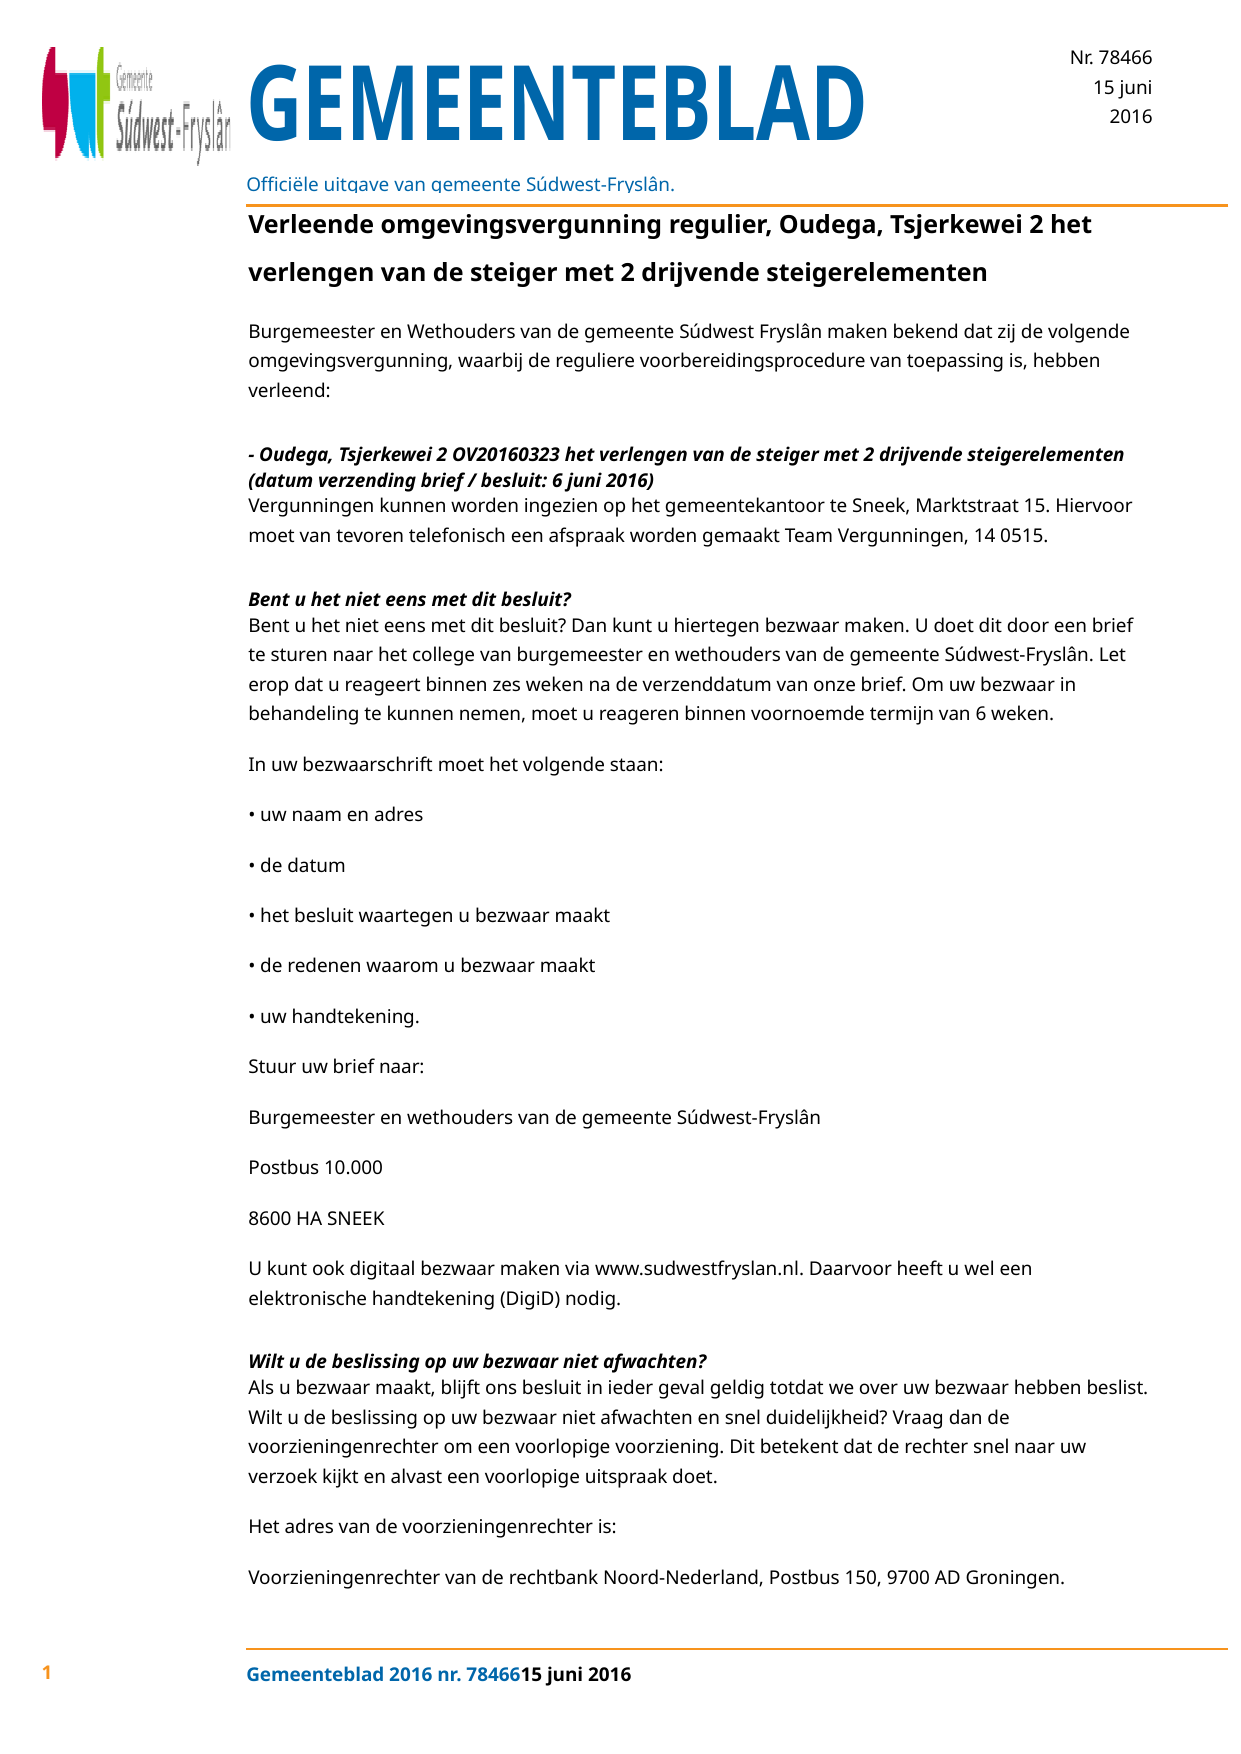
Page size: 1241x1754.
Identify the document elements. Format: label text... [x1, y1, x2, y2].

text U kunt ook digitaal bezwaar maken via www.sudwestfryslan.nl. Daarvoor heeft u wel een elektronische handtekening (DigiD) nodig. [248, 1255, 1152, 1310]
text Bent u het niet eens met dit besluit? Dan kunt u hiertegen bezwaar maken. U doet dit door een brief te sturen naar het college van burgemeester en wethouders van de gemeente Súdwest-Fryslân. Let erop dat u reageert binnen zes weken na de verzenddatum van onze brief. Om uw bezwaar in behandeling te kunnen nemen, moet u reageren binnen voornoemde termijn van 6 weken. [248, 612, 1152, 726]
text • de datum [248, 852, 1152, 877]
text Verleende omgevingsvergunning regulier, Oudega, Tsjerkewei 2 het verlengen van de steiger met 2 drijvende steigerelementen [248, 207, 1152, 288]
text Het adres van de voorzieningenrechter is: [248, 1513, 1152, 1539]
picture [41, 47, 231, 172]
text • uw handtekening. [248, 1003, 1152, 1029]
text Voorzieningenrechter van de rechtbank Noord-Nederland, Postbus 150, 9700 AD Groningen. [248, 1564, 1152, 1590]
text Postbus 10.000 [248, 1154, 1152, 1180]
text Burgemeester en wethouders van de gemeente Súdwest-Fryslân [248, 1104, 1152, 1129]
text Wilt u de beslissing op uw bezwaar niet afwachten? [248, 1349, 1152, 1374]
text In uw bezwaarschrift moet het volgende staan: [248, 751, 1152, 777]
text Stuur uw brief naar: [248, 1053, 1152, 1079]
text Burgemeester en Wethouders van de gemeente Súdwest Fryslân maken bekend dat zij de volgende omgevingsvergunning, waarbij de reguliere voorbereidingsprocedure van toepassing is, hebben verleend: [248, 318, 1152, 403]
text Bent u het niet eens met dit besluit? [248, 586, 1152, 612]
text Vergunningen kunnen worden ingezien op het gemeentekantoor te Sneek, Marktstraat 15. Hiervoor moet van tevoren telefonisch een afspraak worden gemaakt Team Vergunningen, 14 0515. [248, 492, 1152, 548]
text 8600 HA SNEEK [248, 1205, 1152, 1230]
text • uw naam en adres [248, 801, 1152, 827]
text • het besluit waartegen u bezwaar maakt [248, 902, 1152, 928]
text - Oudega, Tsjerkewei 2 OV20160323 het verlengen van de steiger met 2 drijvende steigerelementen (datum verzending brief / besluit: 6 juni 2016) [248, 441, 1152, 492]
text Als u bezwaar maakt, blijft ons besluit in ieder geval geldig totdat we over uw bezwaar hebben beslist. Wilt u de beslissing op uw bezwaar niet afwachten en snel duidelijkheid? Vraag dan de voorzieningenrechter om een voorlopige voorziening. Dit betekent dat de rechter snel naar uw verzoek kijkt en alvast een voorlopige uitspraak doet. [248, 1374, 1152, 1489]
text • de redenen waarom u bezwaar maakt [248, 953, 1152, 978]
